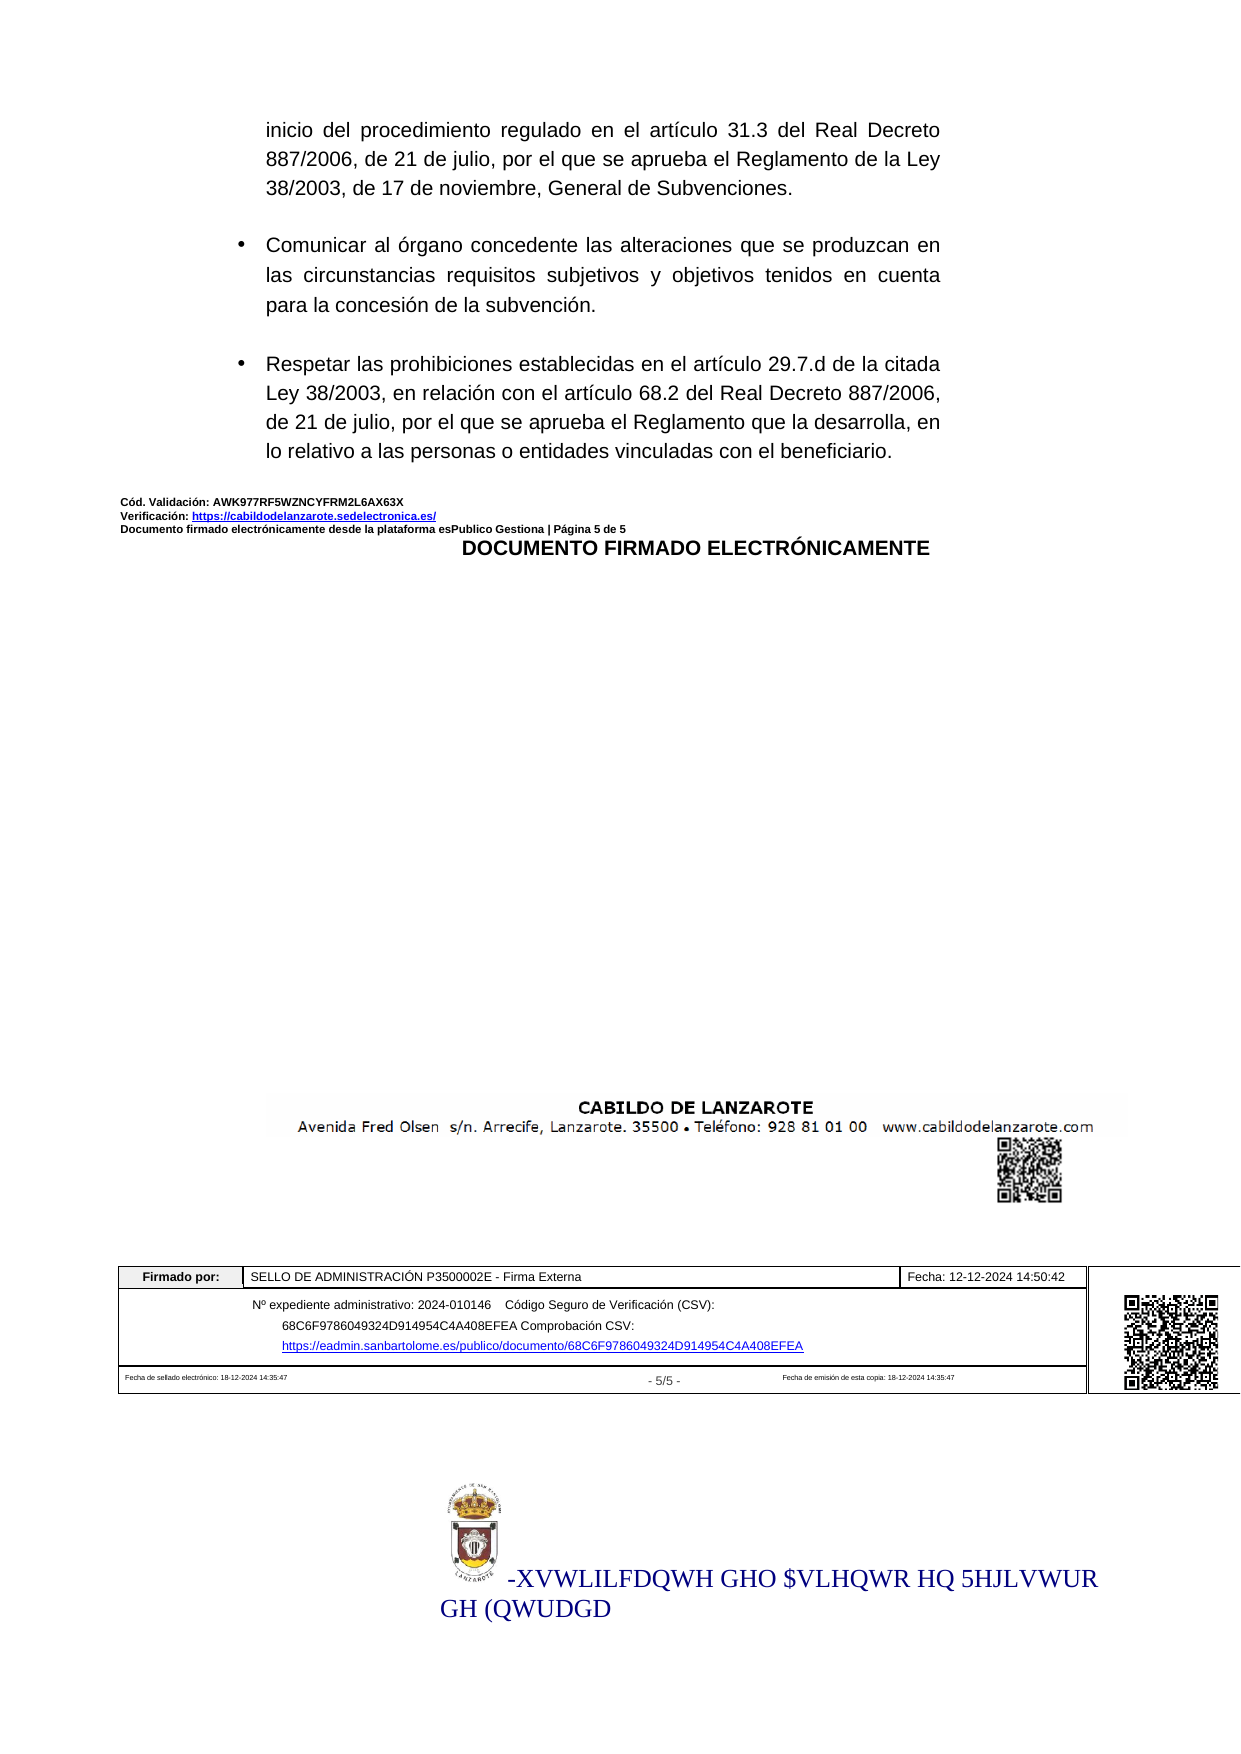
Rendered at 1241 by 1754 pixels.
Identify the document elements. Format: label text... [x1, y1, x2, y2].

table_header Fecha: 12-12-2024 14:50:42 [901, 1267, 1086, 1287]
text Verificación: https://cabildodelanzarote.sedelectronica.es/ [120, 509, 1122, 523]
text DOCUMENTO FIRMADO ELECTRÓNICAMENTE [462, 536, 1122, 560]
list Comunicar al órgano concedente las alteraciones que se produzcan en las circunstancias requisitos subjetivos y objetivos tenidos en cuenta para la concesión de la subvención. [237, 233, 941, 317]
list Respetar las prohibiciones establecidas en el artículo 29.7.d de la citada Ley 38/2003, en relación con el artículo 68.2 del Real Decreto 887/2006, de 21 de julio, por el que se aprueba el Reglamento que la desarrolla, en lo relativo a las personas o entidades vinculadas con el beneficiario. [237, 352, 942, 462]
text inicio del procedimiento regulado en el artículo 31.3 del Real Decreto 887/2006, de 21 de julio, por el que se aprueba el Reglamento de la Ley 38/2003, de 17 de noviembre, General de Subvenciones. [266, 118, 941, 199]
table_cell Nº expediente administrativo: 2024-010146 Código Seguro de Verificación (CSV): 68C6F9786049324D914954C4A408EFEA Comprobación CSV: https://eadmin.sanbartolome.es/publico/documento/68C6F9786049324D914954C4A408EFEA [119, 1289, 1086, 1365]
table_header Firmado por: [119, 1267, 242, 1284]
text Cód. Validación: AWK977RF5WZNCYFRM2L6AX63X [120, 496, 1122, 509]
text -XVWLILFDQWH GHO $VLHQWR HQ 5HJLVWUR GH (QWUDGD [440, 1479, 1122, 1623]
text Documento firmado electrónicamente desde la plataforma esPublico Gestiona | Página 5 de 5 [120, 523, 1122, 536]
table_cell Fecha de sellado electrónico: 18-12-2024 14:35:47 - 5/5 - Fecha de emisión de esta copia: 18-12-2024 14:35:47 [119, 1367, 1086, 1393]
table_header [1089, 1267, 1240, 1393]
table_header SELLO DE ADMINISTRACIÓN P3500002E - Firma Externa [244, 1267, 899, 1287]
